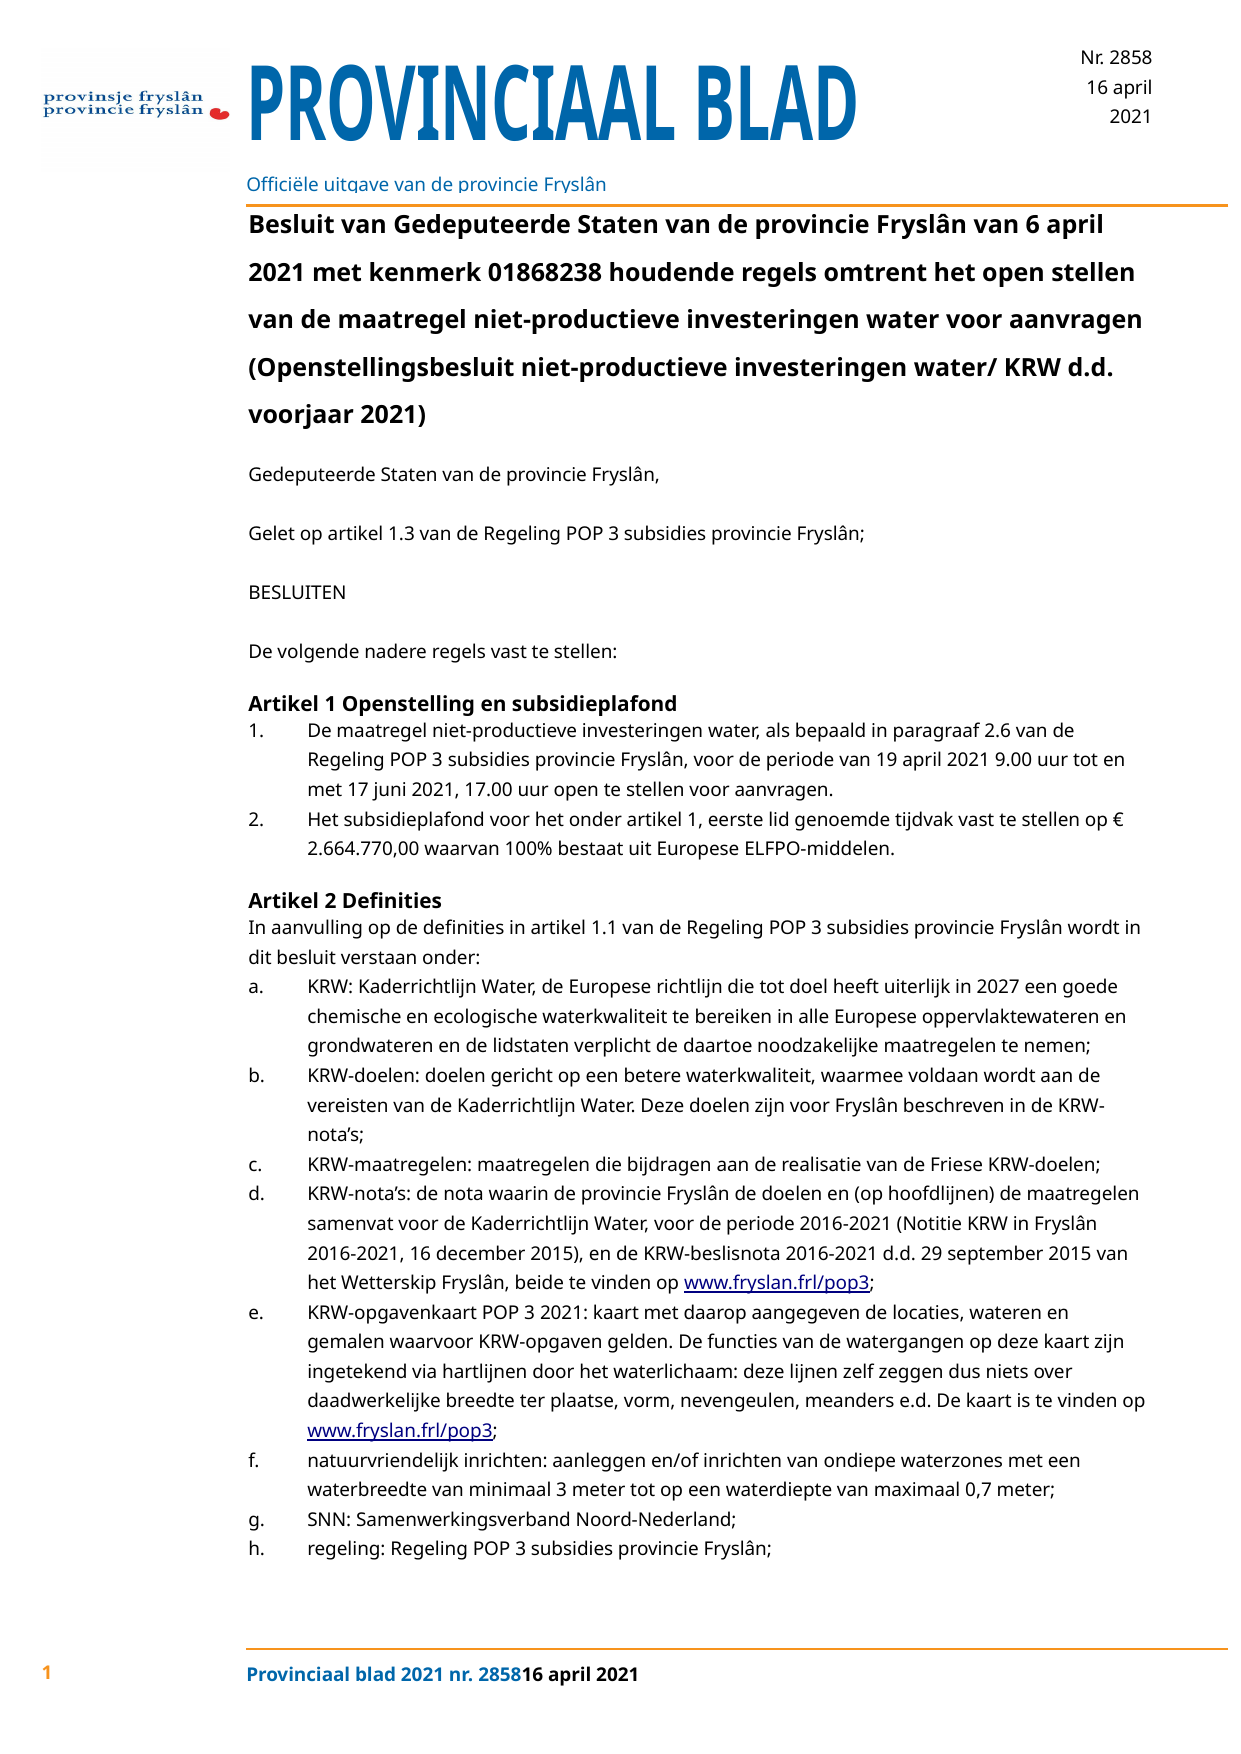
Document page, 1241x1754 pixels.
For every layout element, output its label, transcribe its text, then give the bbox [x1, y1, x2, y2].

text Artikel 2 Definities [248, 886, 1152, 914]
text Besluit van Gedeputeerde Staten van de provincie Fryslân van 6 april 2021 met kenmerk 01868238 houdende regels omtrent het open stellen van de maatregel niet-productieve investeringen water voor aanvragen (Openstellingsbesluit niet-productieve investeringen water/ KRW d.d. voorjaar 2021) [248, 207, 1152, 431]
list natuurvriendelijk inrichten: aanleggen en/of inrichten van ondiepe waterzones met een waterbreedte van minimaal 3 meter tot op een waterdiepte van maximaal 0,7 meter; [248, 1447, 1152, 1502]
list regeling: Regeling POP 3 subsidies provincie Fryslân; [248, 1536, 1152, 1561]
list KRW-nota’s: de nota waarin de provincie Fryslân de doelen en (op hoofdlijnen) de maatregelen samenvat voor de Kaderrichtlijn Water, voor de periode 2016-2021 (Notitie KRW in Fryslân 2016-2021, 16 december 2015), en de KRW-beslisnota 2016-2021 d.d. 29 september 2015 van het Wetterskip Fryslân, beide te vinden op www.fryslan.frl/pop3; [248, 1181, 1152, 1295]
text Artikel 1 Openstelling en subsidieplafond [248, 689, 1152, 717]
text In aanvulling op de definities in artikel 1.1 van de Regeling POP 3 subsidies provincie Fryslân wordt in dit besluit verstaan onder: [248, 914, 1152, 969]
list KRW-opgavenkaart POP 3 2021: kaart met daarop aangegeven de locaties, wateren en gemalen waarvoor KRW-opgaven gelden. De functies van de watergangen op deze kaart zijn ingetekend via hartlijnen door het waterlichaam: deze lijnen zelf zeggen dus niets over daadwerkelijke breedte ter plaatse, vorm, nevengeulen, meanders e.d. De kaart is te vinden op www.fryslan.frl/pop3; [248, 1299, 1152, 1443]
text BESLUITEN [248, 579, 1152, 605]
list KRW-doelen: doelen gericht op een betere waterkwaliteit, waarmee voldaan wordt aan de vereisten van de Kaderrichtlijn Water. Deze doelen zijn voor Fryslân beschreven in de KRW-nota’s; [248, 1062, 1152, 1147]
text Gedeputeerde Staten van de provincie Fryslân, [248, 461, 1152, 486]
picture [41, 47, 231, 172]
list KRW: Kaderrichtlijn Water, de Europese richtlijn die tot doel heeft uiterlijk in 2027 een goede chemische en ecologische waterkwaliteit te bereiken in alle Europese oppervlaktewateren en grondwateren en de lidstaten verplicht de daartoe noodzakelijke maatregelen te nemen; [248, 973, 1152, 1058]
text Gelet op artikel 1.3 van de Regeling POP 3 subsidies provincie Fryslân; [248, 520, 1152, 546]
list KRW-maatregelen: maatregelen die bijdragen aan de realisatie van de Friese KRW-doelen; [248, 1151, 1152, 1177]
list SNN: Samenwerkingsverband Noord-Nederland; [248, 1506, 1152, 1532]
text De volgende nadere regels vast te stellen: [248, 638, 1152, 664]
list Het subsidieplafond voor het onder artikel 1, eerste lid genoemde tijdvak vast te stellen op € 2.664.770,00 waarvan 100% bestaat uit Europese ELFPO-middelen. [248, 806, 1152, 861]
list De maatregel niet-productieve investeringen water, als bepaald in paragraaf 2.6 van de Regeling POP 3 subsidies provincie Fryslân, voor de periode van 19 april 2021 9.00 uur tot en met 17 juni 2021, 17.00 uur open te stellen voor aanvragen. [248, 717, 1152, 802]
